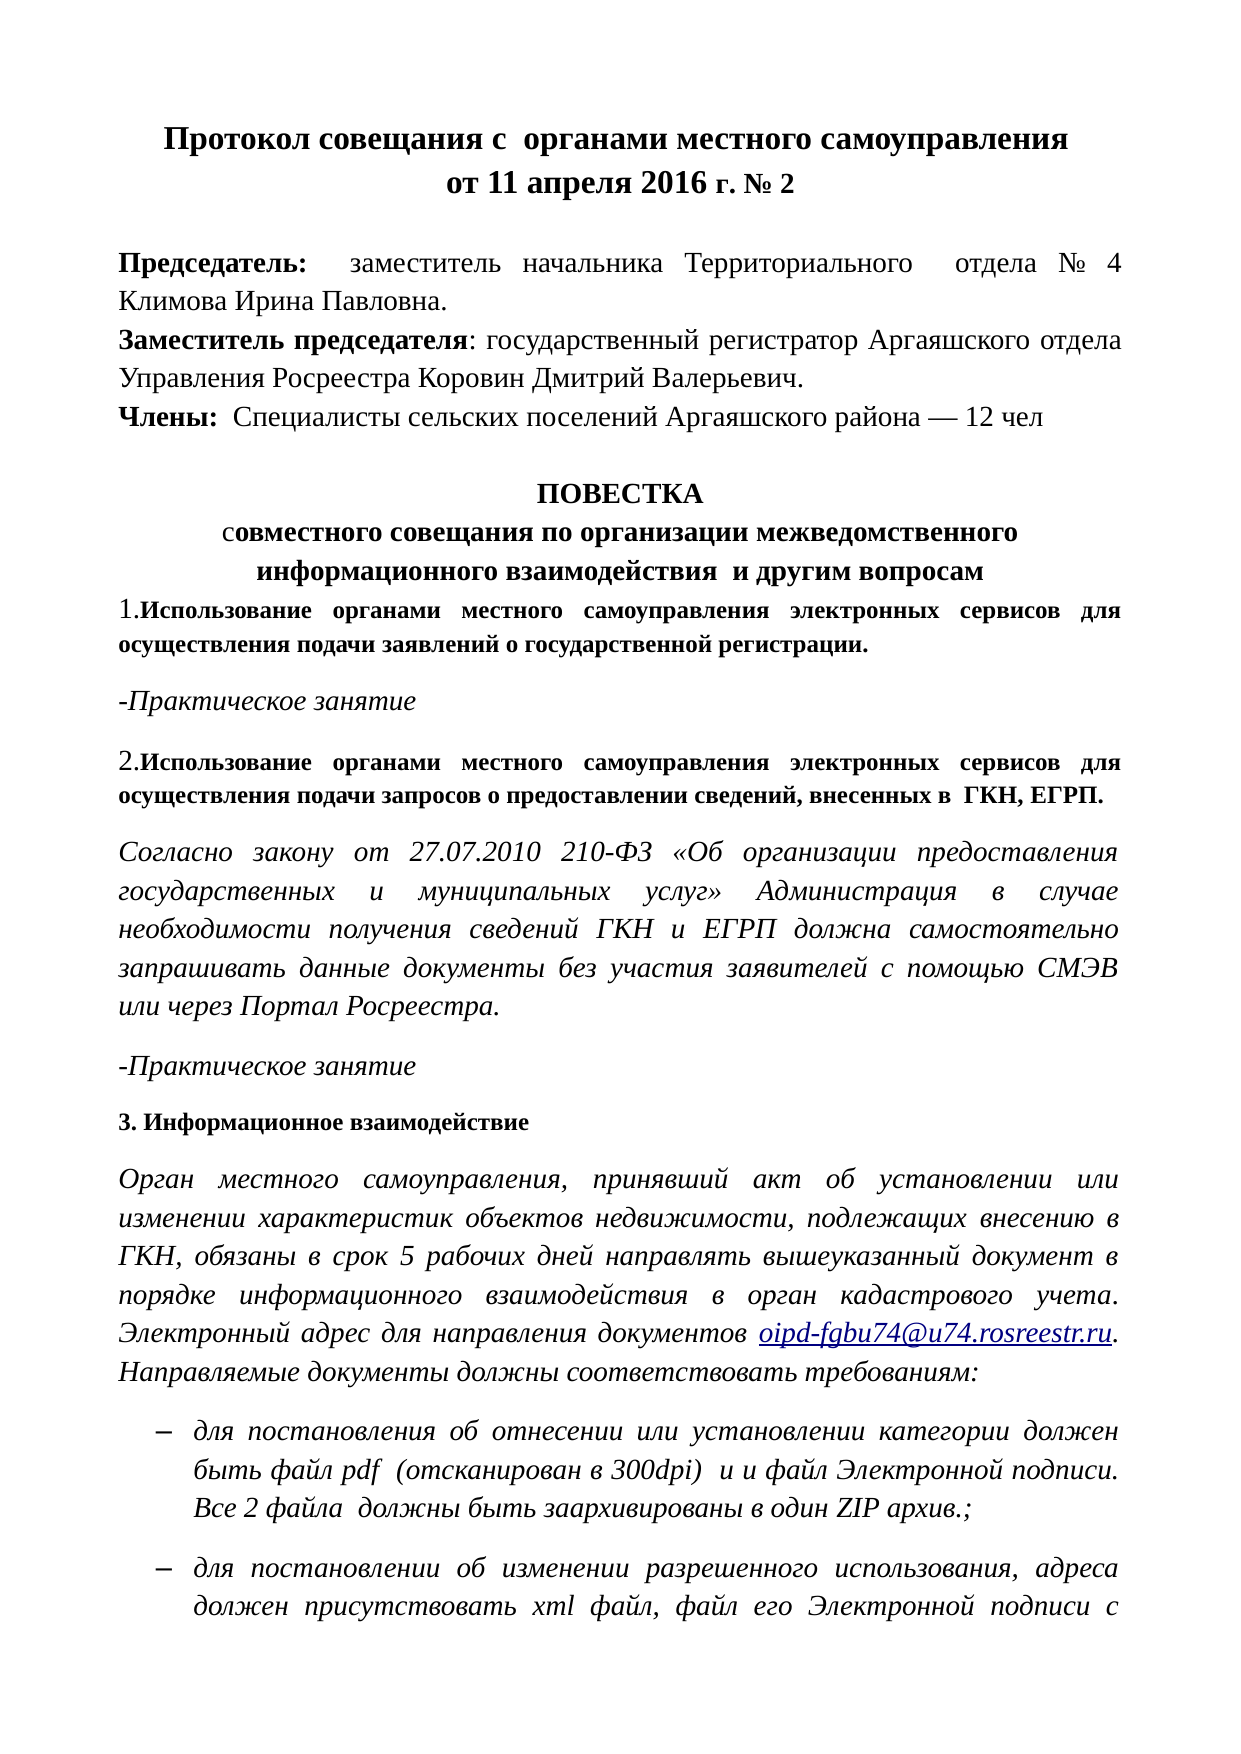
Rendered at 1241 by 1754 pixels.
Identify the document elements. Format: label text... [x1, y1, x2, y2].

text Орган местного самоуправления, принявший акт об установлении или изменении характеристик объектов недвижимости, подлежащих внесению в ГКН, обязаны в срок 5 рабочих дней направлять вышеуказанный документ в порядке информационного взаимодействия в орган кадастрового учета. Электронный адрес для направления документов oipd-fgbu74@u74.rosreestr.ru. Направляемые документы должны соответствовать требованиям: [118, 1161, 1122, 1387]
text -Практическое занятие [118, 683, 1122, 717]
text Члены: Специалисты сельских поселений Аргаяшского района — 12 чел [118, 399, 1122, 432]
list для постановлении об изменении разрешенного использования, адреса должен присутствовать xml файл, файл его Электронной подписи с [156, 1550, 1122, 1622]
text Заместитель председателя: государственный регистратор Аргаяшского отдела Управления Росреестра Коровин Дмитрий Валерьевич. [118, 322, 1122, 394]
text 1.Использование органами местного самоуправления электронных сервисов для осуществления подачи заявлений о государственной регистрации. [118, 592, 1122, 658]
text совместного совещания по организации межведомственного информационного взаимодействия и другим вопросам [118, 514, 1122, 587]
list для постановления об отнесении или установлении категории должен быть файл pdf (отсканирован в 300dpi) и и файл Электронной подписи. Все 2 файла должны быть заархивированы в один ZIP архив.; [156, 1413, 1122, 1524]
text -Практическое занятие [118, 1048, 1122, 1081]
text 3. Информационное взаимодействие [118, 1107, 1122, 1136]
text Согласно закону от 27.07.2010 210-ФЗ «Об организации предоставления государственных и муниципальных услуг» Администрация в случае необходимости получения сведений ГКН и ЕГРП должна самостоятельно запрашивать данные документы без участия заявителей с помощью СМЭВ или через Портал Росреестра. [118, 834, 1122, 1022]
text 2.Использование органами местного самоуправления электронных сервисов для осуществления подачи запросов о предоставлении сведений, внесенных в ГКН, ЕГРП. [118, 743, 1122, 809]
text Председатель: заместитель начальника Территориального отдела № 4 Климова Ирина Павловна. [118, 245, 1122, 317]
text Протокол совещания с органами местного самоуправления [118, 118, 1122, 156]
text ПОВЕСТКА [118, 476, 1122, 509]
text от 11 апреля 2016 г. № 2 [118, 162, 1122, 201]
